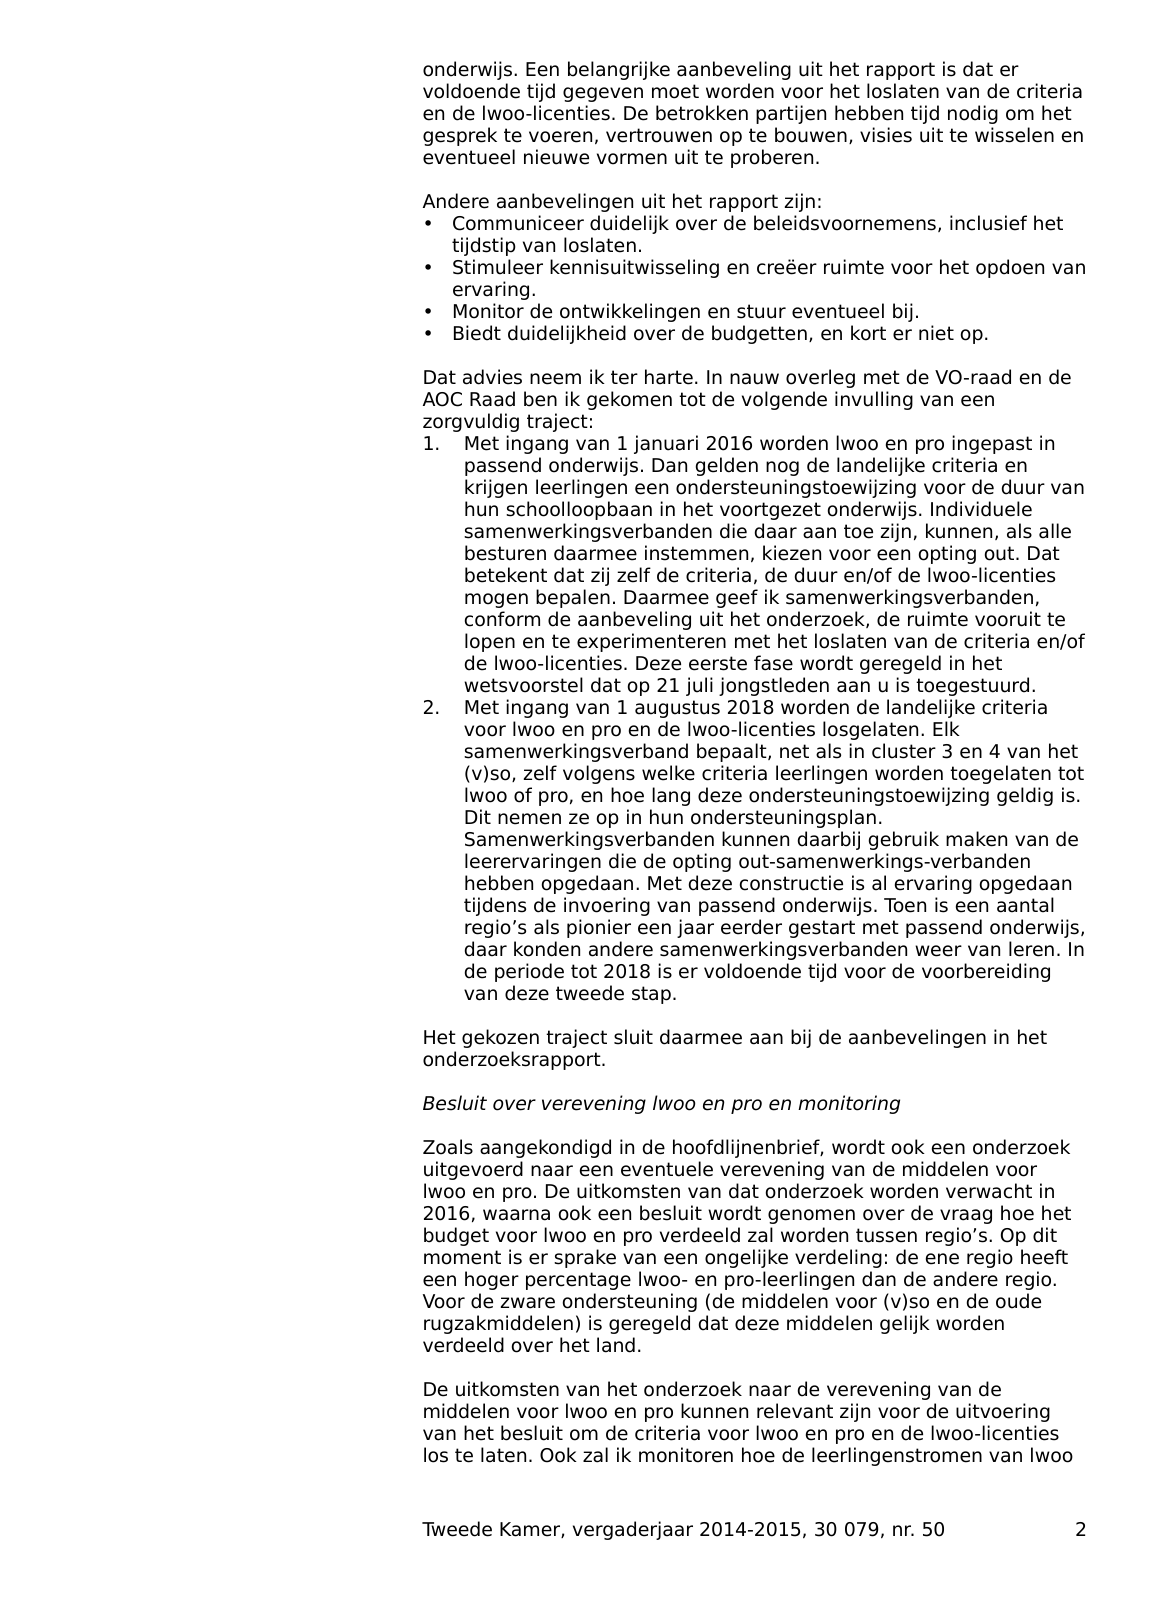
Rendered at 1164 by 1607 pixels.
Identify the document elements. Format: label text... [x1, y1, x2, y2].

text Andere aanbevelingen uit het rapport zijn: [422, 191, 1087, 213]
text • Biedt duidelijkheid over de budgetten, en kort er niet op. [422, 323, 1087, 345]
text • Communiceer duidelijk over de beleidsvoornemens, inclusief het tijdstip van loslaten. [422, 213, 1087, 257]
text Zoals aangekondigd in de hoofdlijnenbrief, wordt ook een onderzoek uitgevoerd naar een eventuele verevening van de middelen voor lwoo en pro. De uitkomsten van dat onderzoek worden verwacht in 2016, waarna ook een besluit wordt genomen over de vraag hoe het budget voor lwoo en pro verdeeld zal worden tussen regio’s. Op dit moment is er sprake van een ongelijke verdeling: de ene regio heeft een hoger percentage lwoo- en pro-leerlingen dan de andere regio. Voor de zware ondersteuning (de middelen voor (v)so en de oude rugzakmiddelen) is geregeld dat deze middelen gelijk worden verdeeld over het land. [422, 1137, 1087, 1357]
text onderwijs. Een belangrijke aanbeveling uit het rapport is dat er voldoende tijd gegeven moet worden voor het loslaten van de criteria en de lwoo-licenties. De betrokken partijen hebben tijd nodig om het gesprek te voeren, vertrouwen op te bouwen, visies uit te wisselen en eventueel nieuwe vormen uit te proberen. [422, 59, 1087, 169]
text Het gekozen traject sluit daarmee aan bij de aanbevelingen in het onderzoeksrapport. [422, 1027, 1087, 1071]
text Dat advies neem ik ter harte. In nauw overleg met de VO-raad en de AOC Raad ben ik gekomen tot de volgende invulling van een zorgvuldig traject: [422, 367, 1087, 433]
subtitle Besluit over verevening lwoo en pro en monitoring [422, 1093, 1087, 1115]
text • Monitor de ontwikkelingen en stuur eventueel bij. [422, 301, 1087, 323]
text 2. Met ingang van 1 augustus 2018 worden de landelijke criteria voor lwoo en pro en de lwoo-licenties losgelaten. Elk samenwerkingsverband bepaalt, net als in cluster 3 en 4 van het (v)so, zelf volgens welke criteria leerlingen worden toegelaten tot lwoo of pro, en hoe lang deze ondersteuningstoewijzing geldig is. Dit nemen ze op in hun ondersteuningsplan. Samenwerkingsverbanden kunnen daarbij gebruik maken van de leerervaringen die de opting out-samenwerkings-verbanden hebben opgedaan. Met deze constructie is al ervaring opgedaan tijdens de invoering van passend onderwijs. Toen is een aantal regio’s als pionier een jaar eerder gestart met passend onderwijs, daar konden andere samenwerkingsverbanden weer van leren. In de periode tot 2018 is er voldoende tijd voor de voorbereiding van deze tweede stap. [422, 697, 1087, 1004]
text 1. Met ingang van 1 januari 2016 worden lwoo en pro ingepast in passend onderwijs. Dan gelden nog de landelijke criteria en krijgen leerlingen een ondersteuningstoewijzing voor de duur van hun schoolloopbaan in het voortgezet onderwijs. Individuele samenwerkingsverbanden die daar aan toe zijn, kunnen, als alle besturen daarmee instemmen, kiezen voor een opting out. Dat betekent dat zij zelf de criteria, de duur en/of de lwoo-licenties mogen bepalen. Daarmee geef ik samenwerkingsverbanden, conform de aanbeveling uit het onderzoek, de ruimte vooruit te lopen en te experimenteren met het loslaten van de criteria en/of de lwoo-licenties. Deze eerste fase wordt geregeld in het wetsvoorstel dat op 21 juli jongstleden aan u is toegestuurd. [422, 433, 1087, 697]
text • Stimuleer kennisuitwisseling en creëer ruimte voor het opdoen van ervaring. [422, 257, 1087, 301]
text De uitkomsten van het onderzoek naar de verevening van de middelen voor lwoo en pro kunnen relevant zijn voor de uitvoering van het besluit om de criteria voor lwoo en pro en de lwoo-licenties los te laten. Ook zal ik monitoren hoe de leerlingenstromen van lwoo [422, 1379, 1087, 1467]
